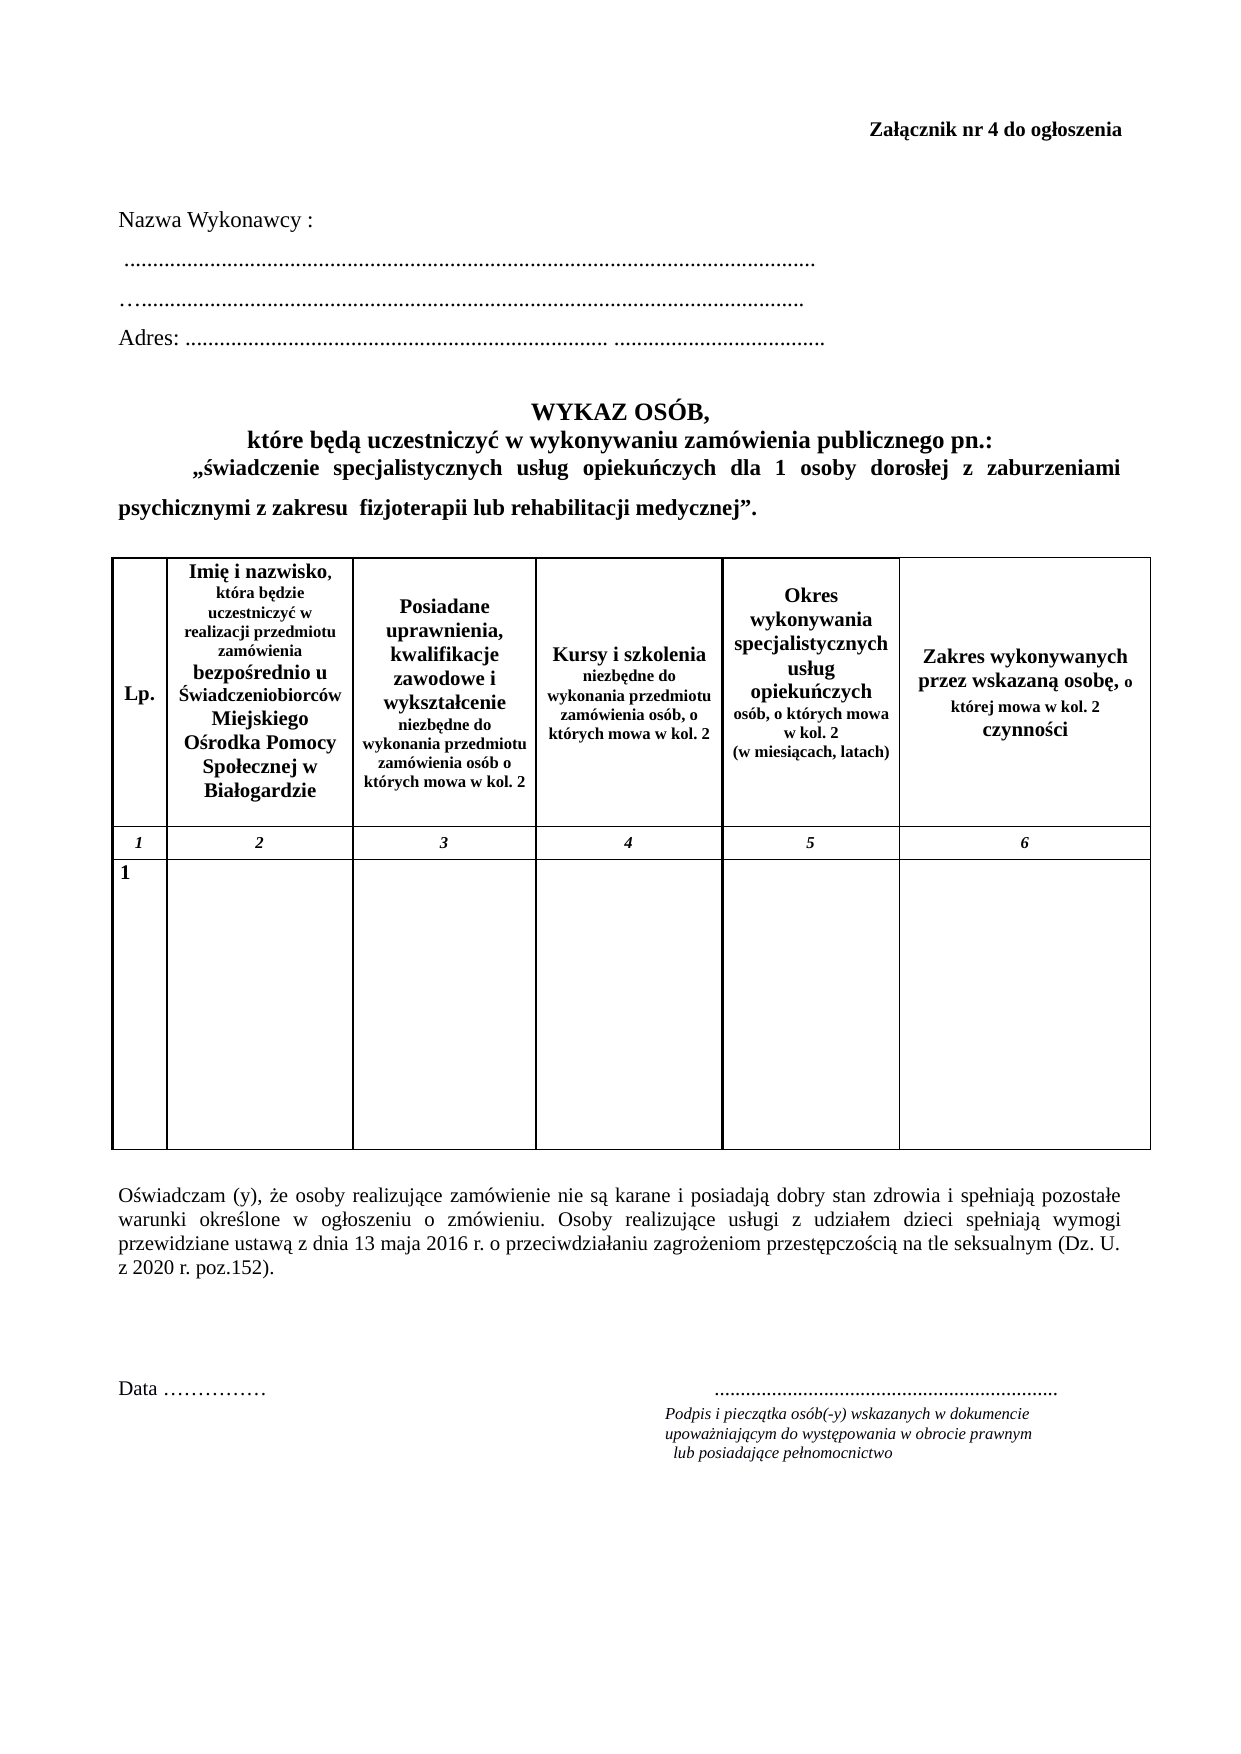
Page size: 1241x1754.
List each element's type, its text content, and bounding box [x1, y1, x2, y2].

table_header Zakres wykonywanych przez wskazaną osobę, o której mowa w kol. 2 czynności [900, 558, 1150, 826]
text ......................................................................................................................... [118, 245, 1122, 271]
table_header Posiadane uprawnienia, kwalifikacje zawodowe i wykształcenie niezbędne do wykonania przedmiotu zamówienia osób o których mowa w kol. 2 [354, 559, 535, 826]
table_header Lp. [114, 559, 166, 826]
text Załącznik nr 4 do ogłoszenia [118, 117, 1122, 141]
table_header Imię i nazwisko, która będzie uczestniczyć w realizacji przedmiotu zamówienia bezpośrednio u Świadczeniobiorców Miejskiego Ośrodka Pomocy Społecznej w Białogardzie [168, 559, 352, 826]
table_cell 1 [114, 827, 166, 859]
table_cell 2 [168, 827, 352, 859]
table_cell [537, 860, 721, 1148]
text upoważniającym do występowania w obrocie prawnym lub posiadające pełnomocnictwo [561, 1424, 1122, 1462]
table_cell 6 [900, 827, 1150, 859]
text Data …………… .................................................................. [118, 1376, 1122, 1399]
table_header Okres wykonywania specjalistycznych usług opiekuńczych osób, o których mowa w kol. 2 (w miesiącach, latach) [724, 559, 899, 826]
table_cell 1 [114, 860, 166, 1148]
text Oświadczam (y), że osoby realizujące zamówienie nie są karane i posiadają dobry stan zdrowia i spełniają pozostałe warunki określone w ogłoszeniu o zmówieniu. Osoby realizujące usługi z udziałem dzieci spełniają wymogi przewidziane ustawą z dnia 13 maja 2016 r. o przeciwdziałaniu zagrożeniom przestępczością na tle seksualnym (Dz. U. z 2020 r. poz.152). [118, 1183, 1122, 1279]
table_cell 3 [354, 827, 535, 859]
table_cell 5 [724, 827, 899, 859]
table_cell [900, 860, 1150, 1148]
text Adres: .......................................................................... ..................................... [118, 324, 1122, 350]
text ….................................................................................................................... [118, 284, 1122, 311]
table_cell [354, 860, 535, 1148]
text które będą uczestniczyć w wykonywaniu zamówienia publicznego pn.: [118, 425, 1122, 454]
table_header Kursy i szkolenia niezbędne do wykonania przedmiotu zamówienia osób, o których mowa w kol. 2 [537, 559, 721, 826]
text Podpis i pieczątka osób(-y) wskazanych w dokumencie [487, 1399, 1122, 1424]
table_cell [724, 860, 899, 1148]
table_cell 4 [537, 827, 721, 859]
text WYKAZ OSÓB, [118, 397, 1122, 425]
text „świadczenie specjalistycznych usług opiekuńczych dla 1 osoby dorosłej z zaburzeniami psychicznymi z zakresu fizjoterapii lub rehabilitacji medycznej”. [118, 454, 1122, 520]
text Nazwa Wykonawcy : [118, 206, 1122, 232]
table_cell [168, 860, 352, 1148]
